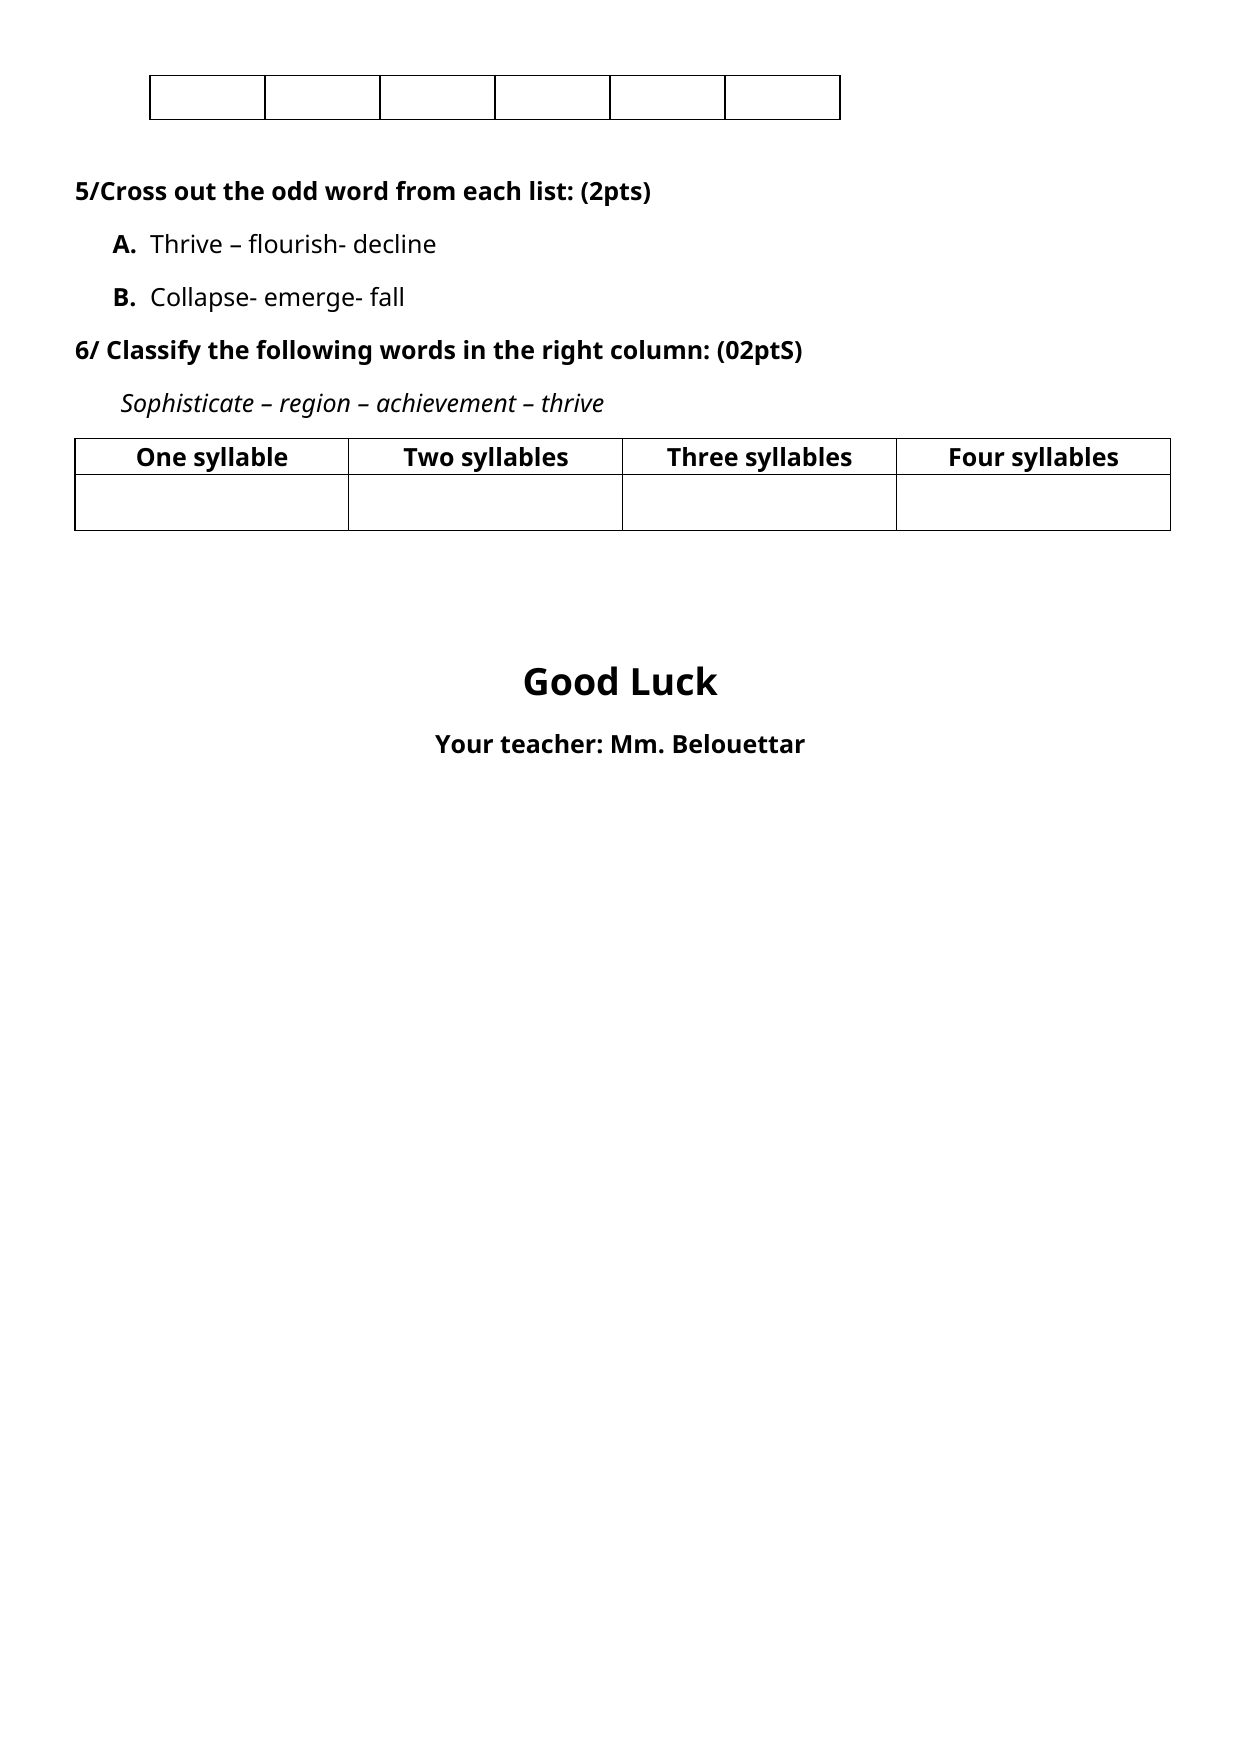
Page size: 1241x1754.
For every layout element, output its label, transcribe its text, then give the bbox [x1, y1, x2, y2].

table_cell [897, 475, 1170, 530]
text Sophisticate – region – achievement – thrive [75, 385, 1165, 419]
text Your teacher: Mm. Belouettar [75, 726, 1165, 760]
table_header One syllable [76, 439, 348, 473]
table_cell [623, 475, 896, 530]
table_header [496, 76, 609, 119]
list Thrive – flourish- decline [112, 226, 1165, 260]
table_header [381, 76, 494, 119]
table_header [726, 76, 839, 119]
table_cell [76, 475, 348, 530]
table_header Two syllables [349, 439, 622, 473]
text Good Luck [75, 655, 1165, 706]
table_header Three syllables [623, 439, 896, 473]
table_cell [349, 475, 622, 530]
table_header [611, 76, 724, 119]
list Collapse- emerge- fall [112, 279, 1165, 313]
table_header Four syllables [897, 439, 1170, 473]
text 5/Cross out the odd word from each list: (2pts) [75, 173, 1165, 207]
table_header [151, 76, 264, 119]
text 6/ Classify the following words in the right column: (02ptS) [75, 332, 1165, 366]
table_header [266, 76, 379, 119]
